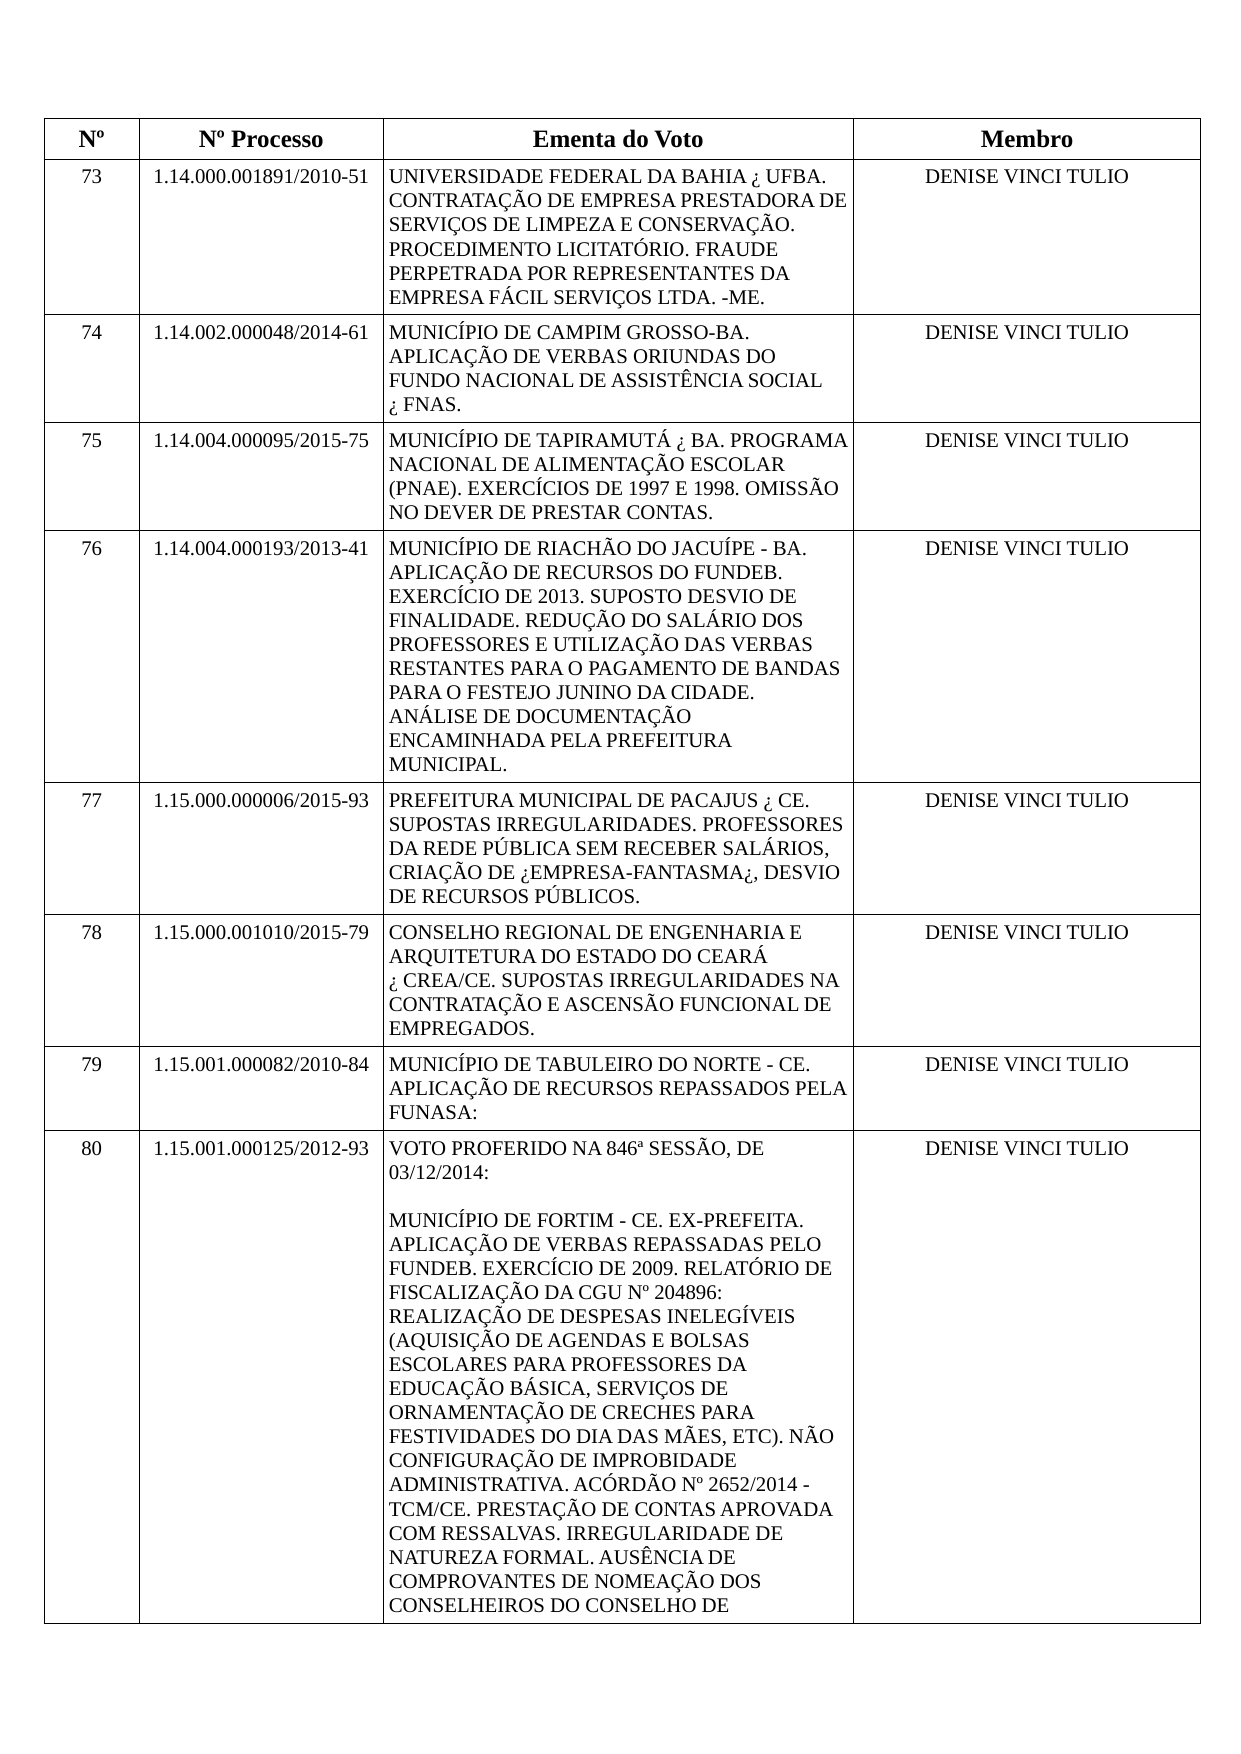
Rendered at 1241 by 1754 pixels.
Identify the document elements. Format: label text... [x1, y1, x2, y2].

table_cell DENISE VINCI TULIO [854, 915, 1200, 1046]
table_cell DENISE VINCI TULIO [854, 531, 1200, 782]
table_cell DENISE VINCI TULIO [854, 1131, 1200, 1622]
table_cell 73 [45, 160, 139, 314]
table_cell 1.15.001.000125/2012-93 [140, 1131, 383, 1622]
table_header Nº Processo [140, 119, 383, 158]
table_header Nº [45, 119, 139, 158]
table_cell 1.14.002.000048/2014-61 [140, 315, 383, 422]
table_cell CONSELHO REGIONAL DE ENGENHARIA E ARQUITETURA DO ESTADO DO CEARÁ ¿ CREA/CE. SUPOSTAS IRREGULARIDADES NA CONTRATAÇÃO E ASCENSÃO FUNCIONAL DE EMPREGADOS. [384, 915, 853, 1046]
table_cell 1.15.000.001010/2015-79 [140, 915, 383, 1046]
table_header Membro [854, 119, 1200, 158]
table_cell MUNICÍPIO DE TAPIRAMUTÁ ¿ BA. PROGRAMA NACIONAL DE ALIMENTAÇÃO ESCOLAR (PNAE). EXERCÍCIOS DE 1997 E 1998. OMISSÃO NO DEVER DE PRESTAR CONTAS. [384, 423, 853, 530]
table_cell DENISE VINCI TULIO [854, 160, 1200, 314]
table_cell UNIVERSIDADE FEDERAL DA BAHIA ¿ UFBA. CONTRATAÇÃO DE EMPRESA PRESTADORA DE SERVIÇOS DE LIMPEZA E CONSERVAÇÃO. PROCEDIMENTO LICITATÓRIO. FRAUDE PERPETRADA POR REPRESENTANTES DA EMPRESA FÁCIL SERVIÇOS LTDA. -ME. [384, 160, 853, 314]
table_cell 1.14.004.000095/2015-75 [140, 423, 383, 530]
table_cell 1.15.000.000006/2015-93 [140, 783, 383, 914]
table_cell VOTO PROFERIDO NA 846ª SESSÃO, DE 03/12/2014: MUNICÍPIO DE FORTIM - CE. EX-PREFEITA. APLICAÇÃO DE VERBAS REPASSADAS PELO FUNDEB. EXERCÍCIO DE 2009. RELATÓRIO DE FISCALIZAÇÃO DA CGU Nº 204896: REALIZAÇÃO DE DESPESAS INELEGÍVEIS (AQUISIÇÃO DE AGENDAS E BOLSAS ESCOLARES PARA PROFESSORES DA EDUCAÇÃO BÁSICA, SERVIÇOS DE ORNAMENTAÇÃO DE CRECHES PARA FESTIVIDADES DO DIA DAS MÃES, ETC). NÃO CONFIGURAÇÃO DE IMPROBIDADE ADMINISTRATIVA. ACÓRDÃO Nº 2652/2014 - TCM/CE. PRESTAÇÃO DE CONTAS APROVADA COM RESSALVAS. IRREGULARIDADE DE NATUREZA FORMAL. AUSÊNCIA DE COMPROVANTES DE NOMEAÇÃO DOS CONSELHEIROS DO CONSELHO DE [384, 1131, 853, 1622]
table_cell 78 [45, 915, 139, 1046]
table_cell 80 [45, 1131, 139, 1622]
table_cell 77 [45, 783, 139, 914]
table_cell MUNICÍPIO DE TABULEIRO DO NORTE - CE. APLICAÇÃO DE RECURSOS REPASSADOS PELA FUNASA: [384, 1047, 853, 1130]
table_cell 1.15.001.000082/2010-84 [140, 1047, 383, 1130]
table_cell 1.14.004.000193/2013-41 [140, 531, 383, 782]
table_cell DENISE VINCI TULIO [854, 423, 1200, 530]
table_cell PREFEITURA MUNICIPAL DE PACAJUS ¿ CE. SUPOSTAS IRREGULARIDADES. PROFESSORES DA REDE PÚBLICA SEM RECEBER SALÁRIOS, CRIAÇÃO DE ¿EMPRESA-FANTASMA¿, DESVIO DE RECURSOS PÚBLICOS. [384, 783, 853, 914]
table_cell 76 [45, 531, 139, 782]
table_cell MUNICÍPIO DE RIACHÃO DO JACUÍPE - BA. APLICAÇÃO DE RECURSOS DO FUNDEB. EXERCÍCIO DE 2013. SUPOSTO DESVIO DE FINALIDADE. REDUÇÃO DO SALÁRIO DOS PROFESSORES E UTILIZAÇÃO DAS VERBAS RESTANTES PARA O PAGAMENTO DE BANDAS PARA O FESTEJO JUNINO DA CIDADE. ANÁLISE DE DOCUMENTAÇÃO ENCAMINHADA PELA PREFEITURA MUNICIPAL. [384, 531, 853, 782]
table_cell 75 [45, 423, 139, 530]
table_cell 74 [45, 315, 139, 422]
table_cell 1.14.000.001891/2010-51 [140, 160, 383, 314]
table_cell DENISE VINCI TULIO [854, 783, 1200, 914]
table_header Ementa do Voto [384, 119, 853, 158]
table_cell DENISE VINCI TULIO [854, 315, 1200, 422]
table_cell 79 [45, 1047, 139, 1130]
table_cell MUNICÍPIO DE CAMPIM GROSSO-BA. APLICAÇÃO DE VERBAS ORIUNDAS DO FUNDO NACIONAL DE ASSISTÊNCIA SOCIAL ¿ FNAS. [384, 315, 853, 422]
table_cell DENISE VINCI TULIO [854, 1047, 1200, 1130]
